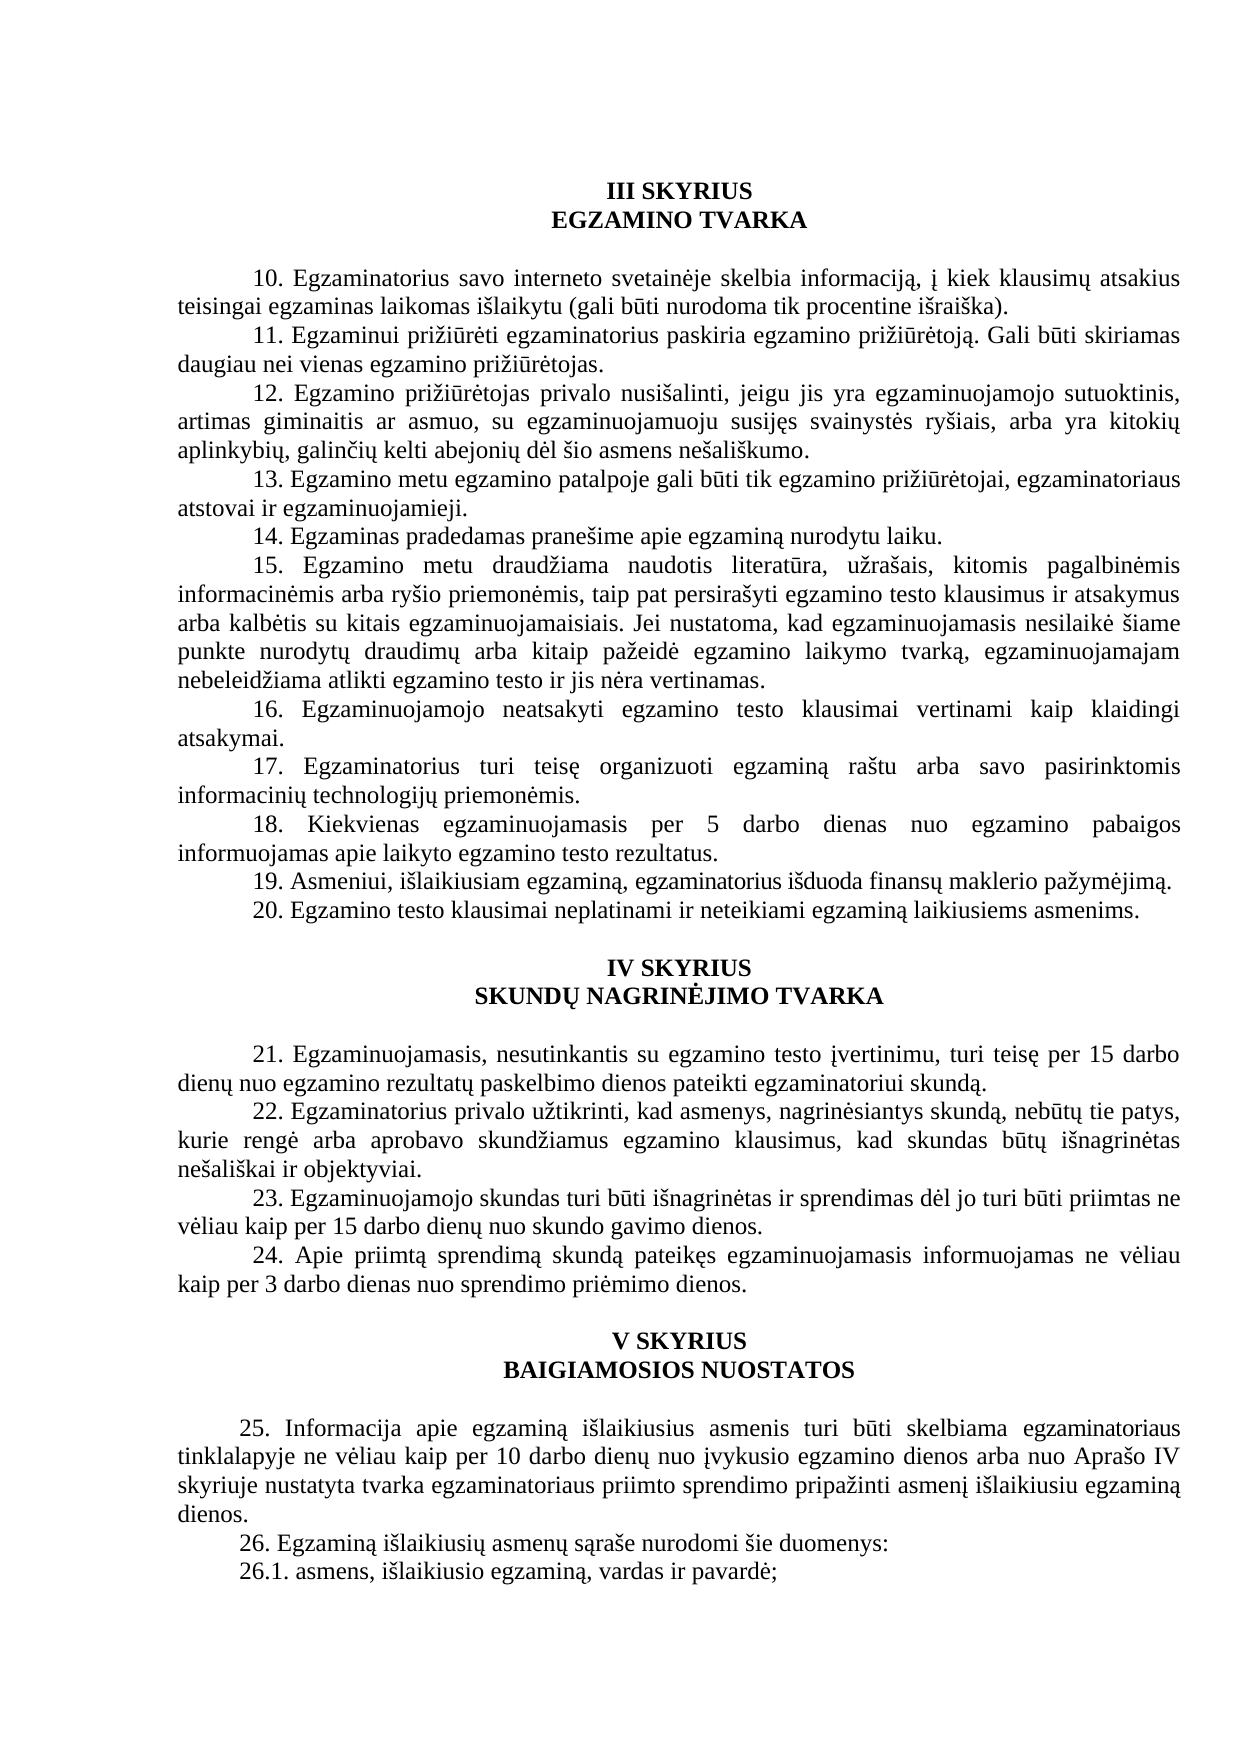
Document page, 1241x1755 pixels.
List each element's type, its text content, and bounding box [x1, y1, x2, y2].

text EGZAMINO TVARKA [177, 205, 1181, 234]
text V SKYRIUS [177, 1326, 1181, 1355]
text 22. Egzaminatorius privalo užtikrinti, kad asmenys, nagrinėsiantys skundą, nebūtų tie patys, kurie rengė arba aprobavo skundžiamus egzamino klausimus, kad skundas būtų išnagrinėtas nešališkai ir objektyviai. [177, 1096, 1181, 1183]
text 14. Egzaminas pradedamas pranešime apie egzaminą nurodytu laiku. [177, 521, 1181, 550]
text 21. Egzaminuojamasis, nesutinkantis su egzamino testo įvertinimu, turi teisę per 15 darbo dienų nuo egzamino rezultatų paskelbimo dienos pateikti egzaminatoriui skundą. [177, 1039, 1181, 1096]
text BAIGIAMOSIOS NUOSTATOS [177, 1355, 1181, 1384]
text 12. Egzamino prižiūrėtojas privalo nusišalinti, jeigu jis yra egzaminuojamojo sutuoktinis, artimas giminaitis ar asmuo, su egzaminuojamuoju susijęs svainystės ryšiais, arba yra kitokių aplinkybių, galinčių kelti abejonių dėl šio asmens nešališkumo. [177, 378, 1181, 464]
text 26. Egzaminą išlaikiusių asmenų sąraše nurodomi šie duomenys: [177, 1528, 1181, 1556]
text 26.1. asmens, išlaikiusio egzaminą, vardas ir pavardė; [177, 1556, 1181, 1585]
text 19. Asmeniui, išlaikiusiam egzaminą, egzaminatorius išduoda finansų maklerio pažymėjimą. [177, 866, 1181, 895]
text 17. Egzaminatorius turi teisę organizuoti egzaminą raštu arba savo pasirinktomis informacinių technologijų priemonėmis. [177, 751, 1181, 809]
text 18. Kiekvienas egzaminuojamasis per 5 darbo dienas nuo egzamino pabaigos informuojamas apie laikyto egzamino testo rezultatus. [177, 809, 1181, 866]
text III SKYRIUS [177, 176, 1181, 205]
text 15. Egzamino metu draudžiama naudotis literatūra, užrašais, kitomis pagalbinėmis informacinėmis arba ryšio priemonėmis, taip pat persirašyti egzamino testo klausimus ir atsakymus arba kalbėtis su kitais egzaminuojamaisiais. Jei nustatoma, kad egzaminuojamasis nesilaikė šiame punkte nurodytų draudimų arba kitaip pažeidė egzamino laikymo tvarką, egzaminuojamajam nebeleidžiama atlikti egzamino testo ir jis nėra vertinamas. [177, 550, 1181, 694]
text 10. Egzaminatorius savo interneto svetainėje skelbia informaciją, į kiek klausimų atsakius teisingai egzaminas laikomas išlaikytu (gali būti nurodoma tik procentine išraiška). [177, 263, 1181, 320]
text 24. Apie priimtą sprendimą skundą pateikęs egzaminuojamasis informuojamas ne vėliau kaip per 3 darbo dienas nuo sprendimo priėmimo dienos. [177, 1240, 1181, 1298]
text 25. Informacija apie egzaminą išlaikiusius asmenis turi būti skelbiama egzaminatoriaus tinklalapyje ne vėliau kaip per 10 darbo dienų nuo įvykusio egzamino dienos arba nuo Aprašo IV skyriuje nustatyta tvarka egzaminatoriaus priimto sprendimo pripažinti asmenį išlaikiusiu egzaminą dienos. [177, 1413, 1181, 1528]
text 23. Egzaminuojamojo skundas turi būti išnagrinėtas ir sprendimas dėl jo turi būti priimtas ne vėliau kaip per 15 darbo dienų nuo skundo gavimo dienos. [177, 1183, 1181, 1240]
text 13. Egzamino metu egzamino patalpoje gali būti tik egzamino prižiūrėtojai, egzaminatoriaus atstovai ir egzaminuojamieji. [177, 464, 1181, 521]
text 16. Egzaminuojamojo neatsakyti egzamino testo klausimai vertinami kaip klaidingi atsakymai. [177, 694, 1181, 751]
text SKUNDŲ NAGRINĖJIMO TVARKA [177, 981, 1181, 1010]
text 20. Egzamino testo klausimai neplatinami ir neteikiami egzaminą laikiusiems asmenims. [177, 895, 1181, 924]
text 11. Egzaminui prižiūrėti egzaminatorius paskiria egzamino prižiūrėtoją. Gali būti skiriamas daugiau nei vienas egzamino prižiūrėtojas. [177, 320, 1181, 378]
text IV SKYRIUS [177, 953, 1181, 981]
